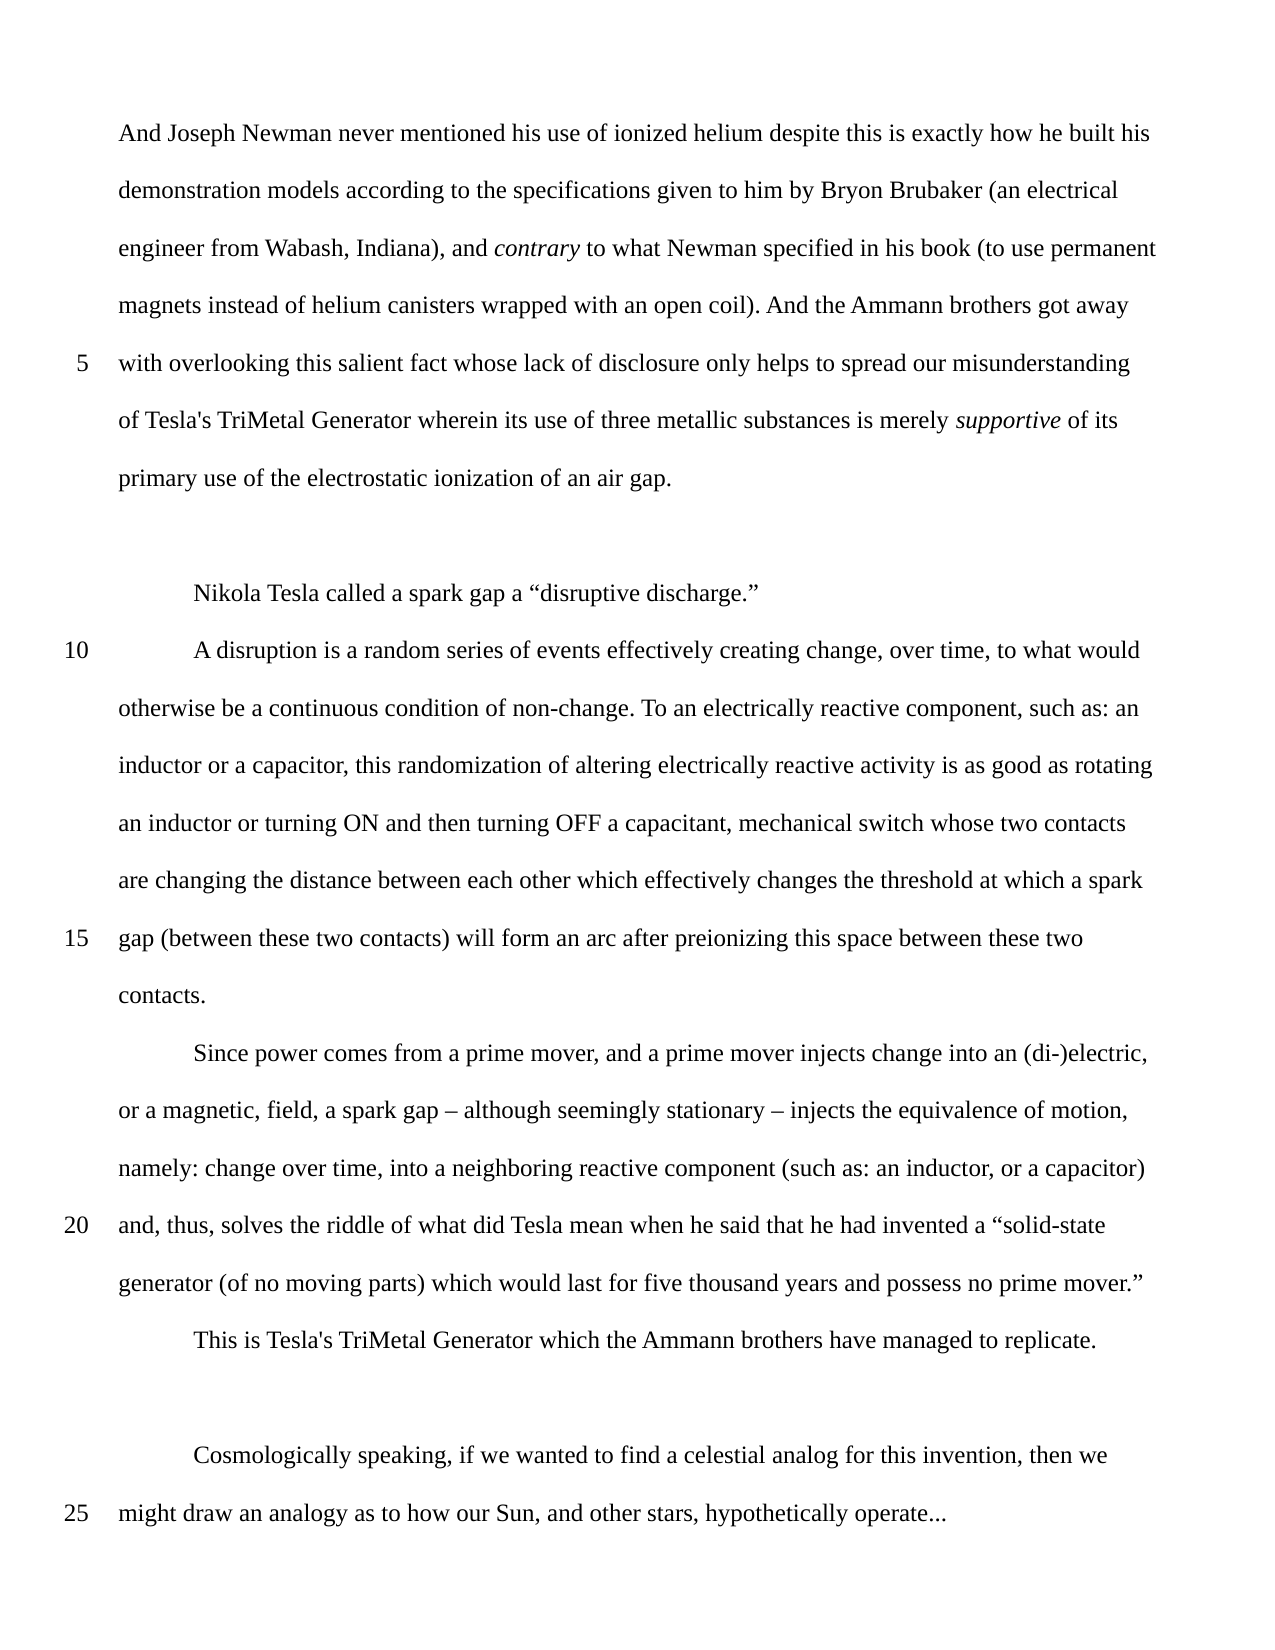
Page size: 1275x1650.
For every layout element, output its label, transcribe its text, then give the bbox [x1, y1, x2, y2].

text And Joseph Newman never mentioned his use of ionized helium despite this is exactly how he built his demonstration models according to the specifications given to him by Bryon Brubaker (an electrical engineer from Wabash, Indiana), and contrary to what Newman specified in his book (to use permanent magnets instead of helium canisters wrapped with an open coil). And the Ammann brothers got away with overlooking this salient fact whose lack of disclosure only helps to spread our misunderstanding of Tesla's TriMetal Generator wherein its use of three metallic substances is merely supportive of its primary use of the electrostatic ionization of an air gap. [118, 118, 1157, 492]
text Cosmologically speaking, if we wanted to find a celestial analog for this invention, then we might draw an analogy as to how our Sun, and other stars, hypothetically operate... [118, 1441, 1157, 1527]
text This is Tesla's TriMetal Generator which the Ammann brothers have managed to replicate. [118, 1326, 1157, 1354]
text Since power comes from a prime mover, and a prime mover injects change into an (di-)electric, or a magnetic, field, a spark gap – although seemingly stationary – injects the equivalence of motion, namely: change over time, into a neighboring reactive component (such as: an inductor, or a capacitor) and, thus, solves the riddle of what did Tesla mean when he said that he had invented a “solid-state generator (of no moving parts) which would last for five thousand years and possess no prime mover.” [118, 1038, 1157, 1297]
text Nikola Tesla called a spark gap a “disruptive discharge.” [118, 578, 1157, 607]
text A disruption is a random series of events effectively creating change, over time, to what would otherwise be a continuous condition of non-change. To an electrically reactive component, such as: an inductor or a capacitor, this randomization of altering electrically reactive activity is as good as rotating an inductor or turning ON and then turning OFF a capacitant, mechanical switch whose two contacts are changing the distance between each other which effectively changes the threshold at which a spark gap (between these two contacts) will form an arc after preionizing this space between these two contacts. [118, 636, 1157, 1009]
